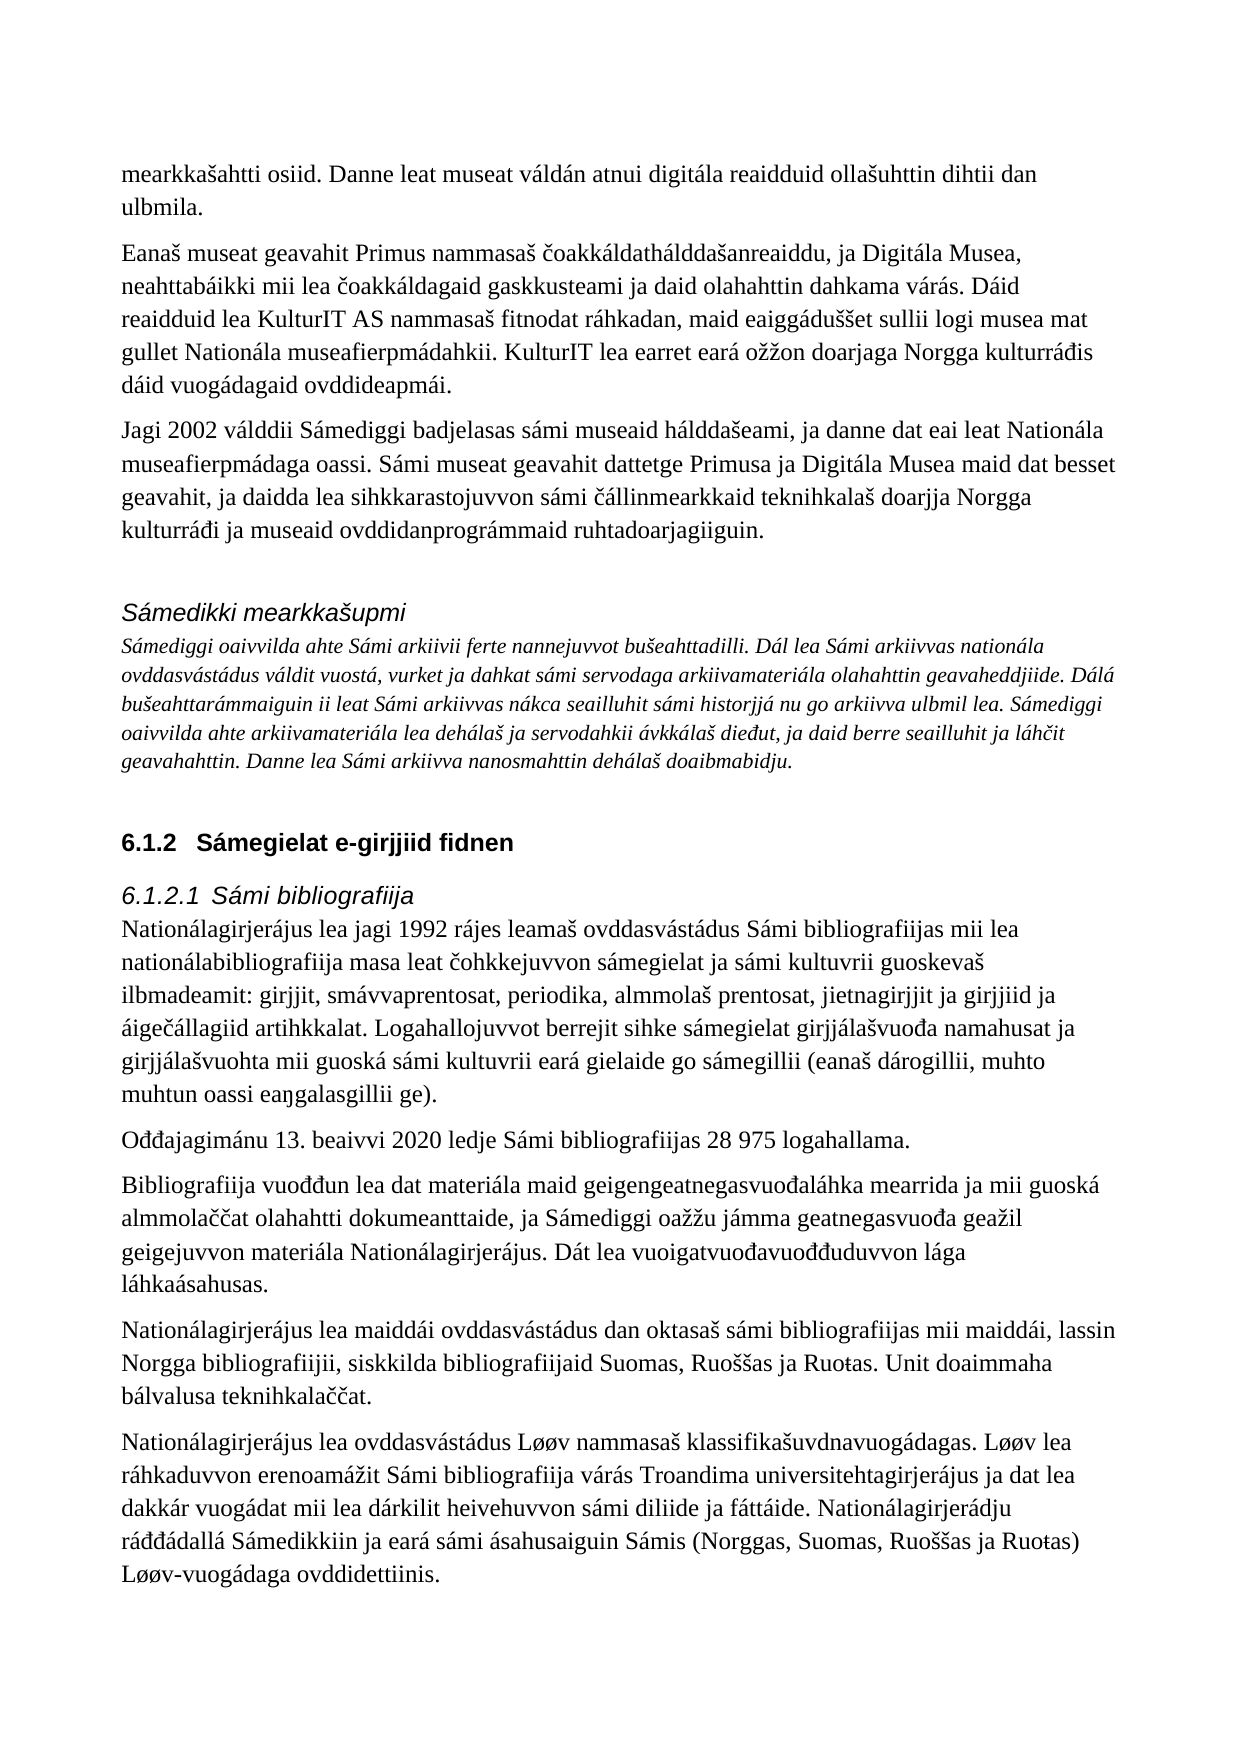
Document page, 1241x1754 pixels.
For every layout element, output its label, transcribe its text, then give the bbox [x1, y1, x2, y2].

text Nationálagirjerájus lea ovddasvástádus Løøv nammasaš klassifikašuvdnavuogádagas. Løøv lea ráhkaduvvon erenoamážit Sámi bibliografiija várás Troandima universitehtagirjerájus ja dat lea dakkár vuogádat mii lea dárkilit heivehuvvon sámi diliide ja fáttáide. Nationálagirjerádju ráđđádallá Sámedikkiin ja eará sámi ásahusaiguin Sámis (Norggas, Suomas, Ruoššas ja Ruoŧas) Løøv-vuogádaga ovddidettiinis. [121, 1427, 1119, 1587]
text mearkkašahtti osiid. Danne leat museat váldán atnui digitála reaidduid ollašuhttin dihtii dan ulbmila. [121, 159, 1119, 221]
subtitle Sámi bibliografiija [121, 881, 1119, 910]
text Sámediggi oaivvilda ahte Sámi arkiivii ferte nannejuvvot bušeahttadilli. Dál lea Sámi arkiivvas nationála ovddasvástádus váldit vuostá, vurket ja dahkat sámi servodaga arkiivamateriála olahahttin geavaheddjiide. Dálá bušeahttarámmaiguin ii leat Sámi arkiivvas nákca seailluhit sámi historjjá nu go arkiivva ulbmil lea. Sámediggi oaivvilda ahte arkiivamateriála lea dehálaš ja servodahkii ávkkálaš dieđut, ja daid berre seailluhit ja láhčit geavahahttin. Danne lea Sámi arkiivva nanosmahttin dehálaš doaibmabidju. [121, 633, 1119, 774]
text Bibliografiija vuođđun lea dat materiála maid geigengeatnegasvuođaláhka mearrida ja mii guoská almmolaččat olahahtti dokumeanttaide, ja Sámediggi oažžu jámma geatnegasvuođa geažil geigejuvvon materiála Nationálagirjerájus. Dát lea vuoigatvuođavuođđuduvvon lága láhkaásahusas. [121, 1171, 1119, 1298]
text Ođđajagimánu 13. beaivvi 2020 ledje Sámi bibliografiijas 28 975 logahallama. [121, 1125, 1119, 1154]
text Nationálagirjerájus lea jagi 1992 rájes leamaš ovddasvástádus Sámi bibliografiijas mii lea nationálabibliografiija masa leat čohkkejuvvon sámegielat ja sámi kultuvrii guoskevaš ilbmadeamit: girjjit, smávvaprentosat, periodika, almmolaš prentosat, jietnagirjjit ja girjjiid ja áigečállagiid artihkkalat. Logahallojuvvot berrejit sihke sámegielat girjjálašvuođa namahusat ja girjjálašvuohta mii guoská sámi kultuvrii eará gielaide go sámegillii (eanaš dárogillii, muhto muhtun oassi eaŋgalasgillii ge). [121, 914, 1119, 1108]
text Jagi 2002 válddii Sámediggi badjelasas sámi museaid hálddašeami, ja danne dat eai leat Nationála museafierpmádaga oassi. Sámi museat geavahit dattetge Primusa ja Digitála Musea maid dat besset geavahit, ja daidda lea sihkkarastojuvvon sámi čállinmearkkaid teknihkalaš doarjja Norgga kulturráđi ja museaid ovddidanprográmmaid ruhtadoarjagiiguin. [121, 416, 1119, 543]
subtitle Sámegielat e-girjjiid fidnen [121, 827, 1119, 856]
text Eanaš museat geavahit Primus nammasaš čoakkáldathálddašanreaiddu, ja Digitála Musea, neahttabáikki mii lea čoakkáldagaid gaskkusteami ja daid olahahttin dahkama várás. Dáid reaidduid lea KulturIT AS nammasaš fitnodat ráhkadan, maid eaiggáduššet sullii logi musea mat gullet Nationála museafierpmádahkii. KulturIT lea earret eará ožžon doarjaga Norgga kulturráđis dáid vuogádagaid ovddideapmái. [121, 238, 1119, 399]
text Sámedikki mearkkašupmi [121, 598, 1119, 626]
text Nationálagirjerájus lea maiddái ovddasvástádus dan oktasaš sámi bibliografiijas mii maiddái, lassin Norgga bibliografiijii, siskkilda bibliografiijaid Suomas, Ruoššas ja Ruoŧas. Unit doaimmaha bálvalusa teknihkalaččat. [121, 1315, 1119, 1410]
